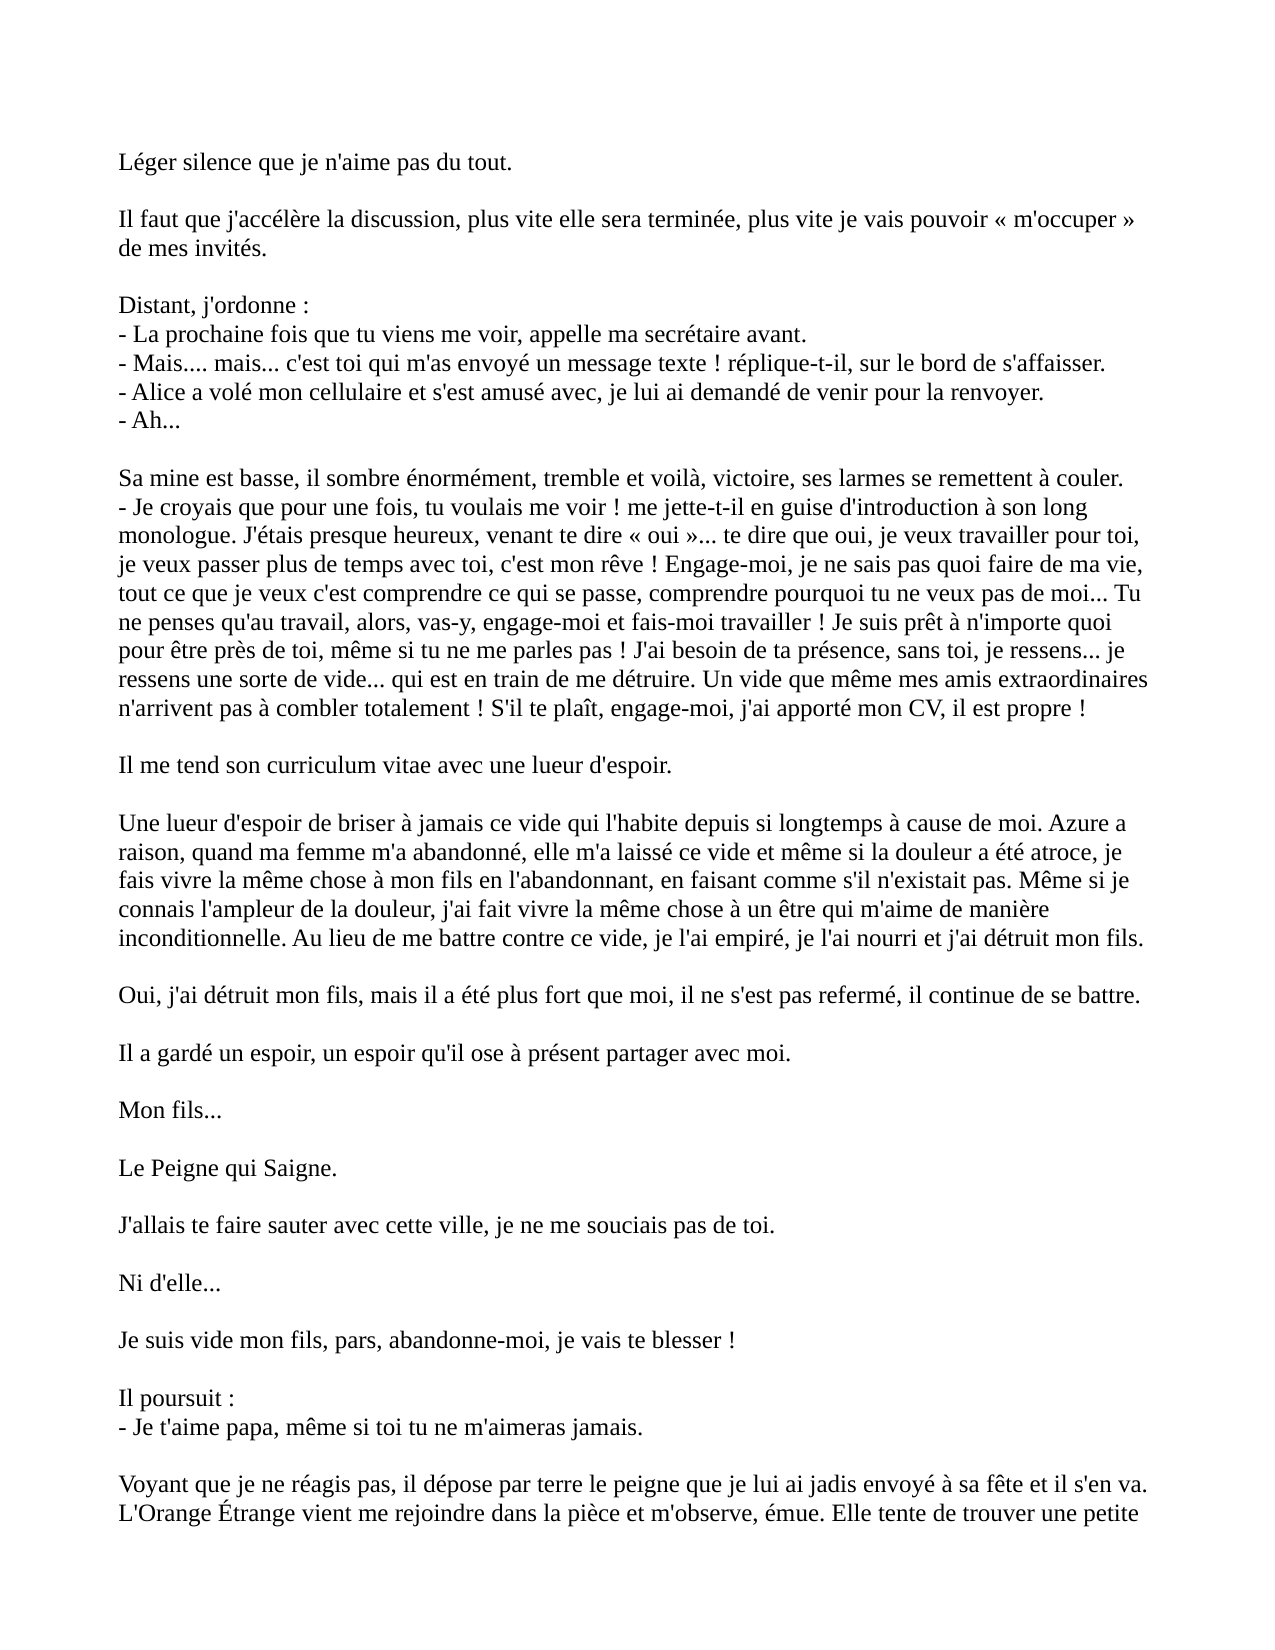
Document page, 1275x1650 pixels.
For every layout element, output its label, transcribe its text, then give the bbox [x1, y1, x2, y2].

text - La prochaine fois que tu viens me voir, appelle ma secrétaire avant. [118, 319, 1157, 348]
text - Je croyais que pour une fois, tu voulais me voir ! me jette-t-il en guise d'introduction à son long monologue. J'étais presque heureux, venant te dire « oui »... te dire que oui, je veux travailler pour toi, je veux passer plus de temps avec toi, c'est mon rêve ! Engage-moi, je ne sais pas quoi faire de ma vie, tout ce que je veux c'est comprendre ce qui se passe, comprendre pourquoi tu ne veux pas de moi... Tu ne penses qu'au travail, alors, vas-y, engage-moi et fais-moi travailler ! Je suis prêt à n'importe quoi pour être près de toi, même si tu ne me parles pas ! J'ai besoin de ta présence, sans toi, je ressens... je ressens une sorte de vide... qui est en train de me détruire. Un vide que même mes amis extraordinaires n'arrivent pas à combler totalement ! S'il te plaît, engage-moi, j'ai apporté mon CV, il est propre ! [118, 492, 1157, 722]
text Oui, j'ai détruit mon fils, mais il a été plus fort que moi, il ne s'est pas refermé, il continue de se battre. [118, 981, 1157, 1009]
text Ni d'elle... [118, 1268, 1157, 1297]
text Il me tend son curriculum vitae avec une lueur d'espoir. [118, 751, 1157, 779]
text Léger silence que je n'aime pas du tout. [118, 147, 1157, 176]
text Distant, j'ordonne : [118, 291, 1157, 319]
text Une lueur d'espoir de briser à jamais ce vide qui l'habite depuis si longtemps à cause de moi. Azure a raison, quand ma femme m'a abandonné, elle m'a laissé ce vide et même si la douleur a été atroce, je fais vivre la même chose à mon fils en l'abandonnant, en faisant comme s'il n'existait pas. Même si je connais l'ampleur de la douleur, j'ai fait vivre la même chose à un être qui m'aime de manière inconditionnelle. Au lieu de me battre contre ce vide, je l'ai empiré, je l'ai nourri et j'ai détruit mon fils. [118, 808, 1157, 952]
text J'allais te faire sauter avec cette ville, je ne me souciais pas de toi. [118, 1211, 1157, 1239]
text Sa mine est basse, il sombre énormément, tremble et voilà, victoire, ses larmes se remettent à couler. [118, 463, 1157, 492]
text Voyant que je ne réagis pas, il dépose par terre le peigne que je lui ai jadis envoyé à sa fête et il s'en va. L'Orange Étrange vient me rejoindre dans la pièce et m'observe, émue. Elle tente de trouver une petite [118, 1469, 1157, 1527]
text Je suis vide mon fils, pars, abandonne-moi, je vais te blesser ! [118, 1326, 1157, 1354]
text - Ah... [118, 406, 1157, 434]
text Il faut que j'accélère la discussion, plus vite elle sera terminée, plus vite je vais pouvoir « m'occuper » de mes invités. [118, 204, 1157, 262]
text - Mais.... mais... c'est toi qui m'as envoyé un message texte ! réplique-t-il, sur le bord de s'affaisser. [118, 348, 1157, 377]
text Mon fils... [118, 1096, 1157, 1124]
text Il poursuit : - Je t'aime papa, même si toi tu ne m'aimeras jamais. [118, 1383, 1157, 1441]
text Le Peigne qui Saigne. [118, 1153, 1157, 1182]
text Il a gardé un espoir, un espoir qu'il ose à présent partager avec moi. [118, 1038, 1157, 1067]
text - Alice a volé mon cellulaire et s'est amusé avec, je lui ai demandé de venir pour la renvoyer. [118, 377, 1157, 406]
